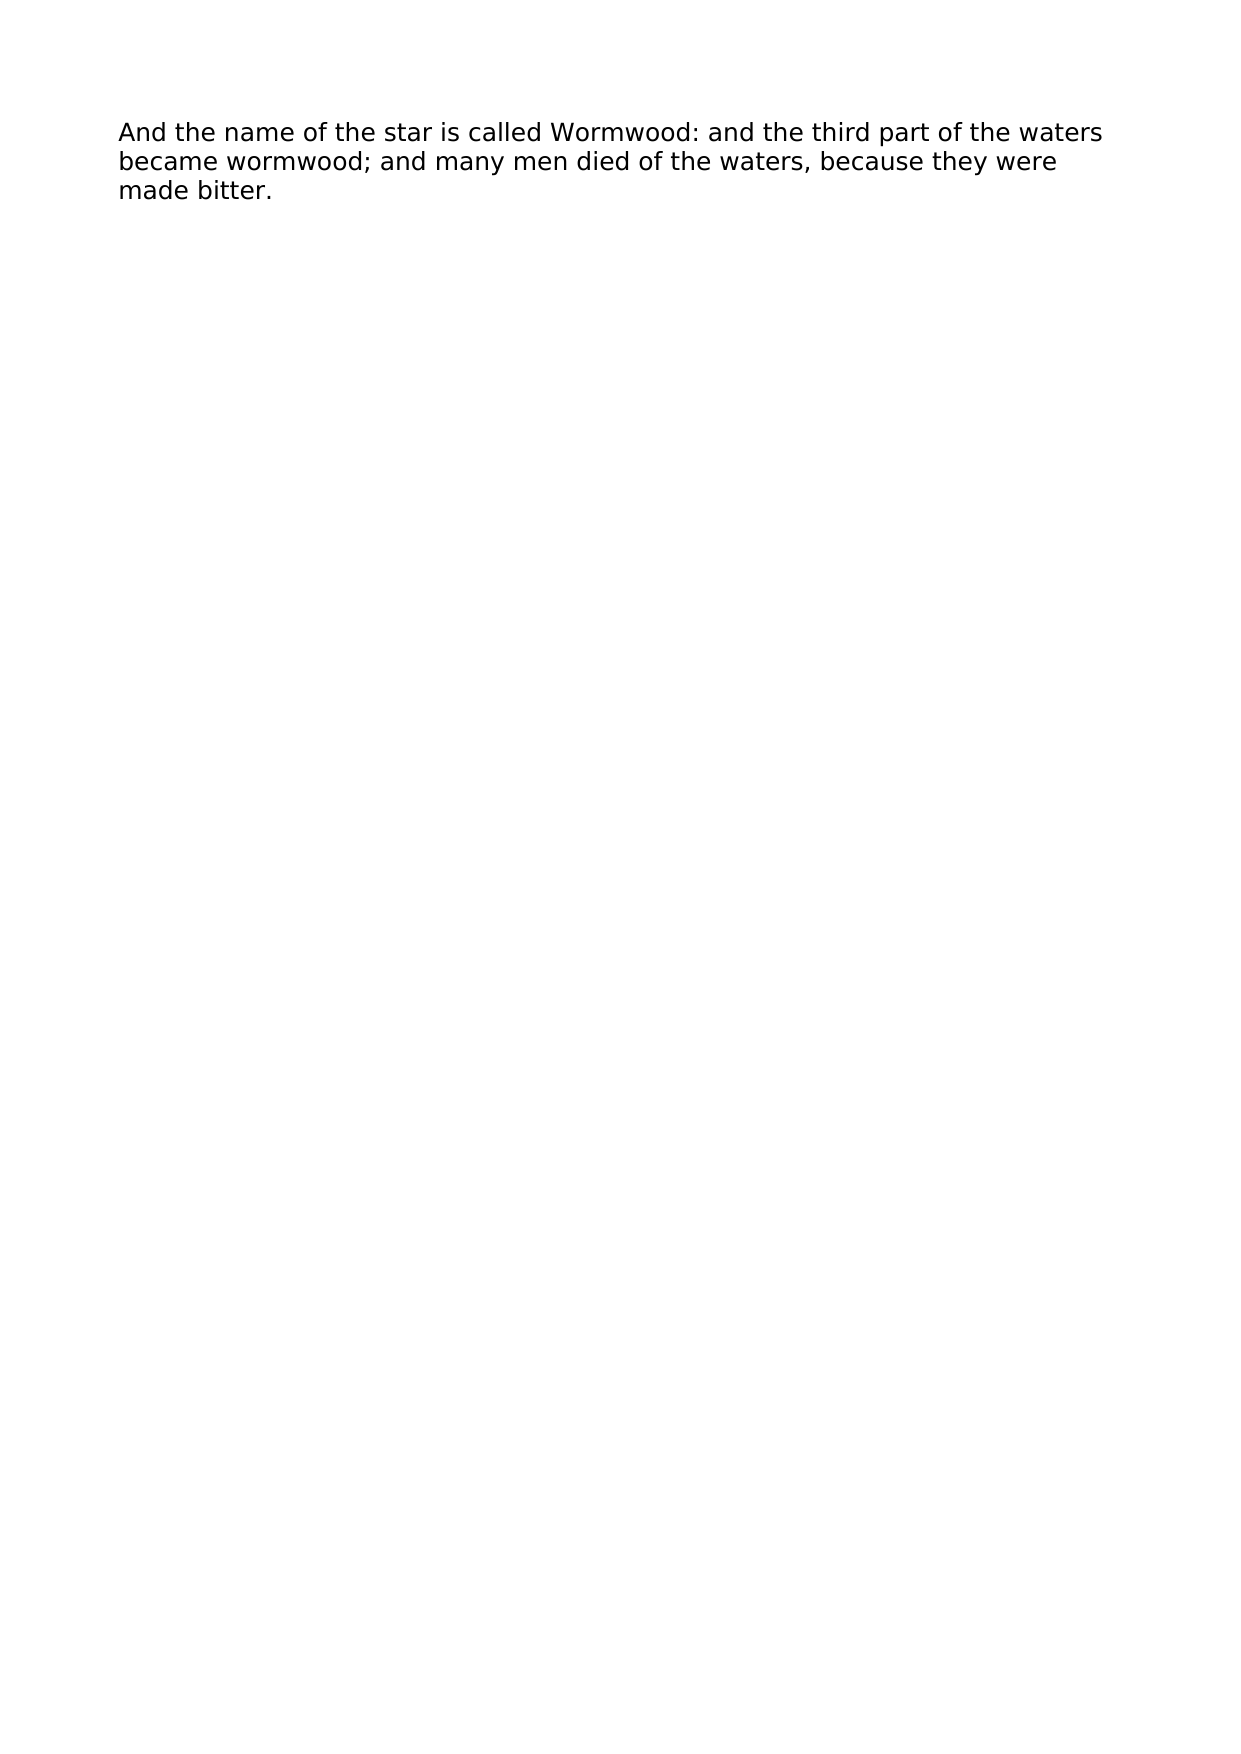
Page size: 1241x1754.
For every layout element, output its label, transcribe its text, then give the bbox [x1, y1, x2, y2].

text And the name of the star is called Wormwood: and the third part of the waters became wormwood; and many men died of the waters, because they were made bitter. [118, 118, 1122, 206]
